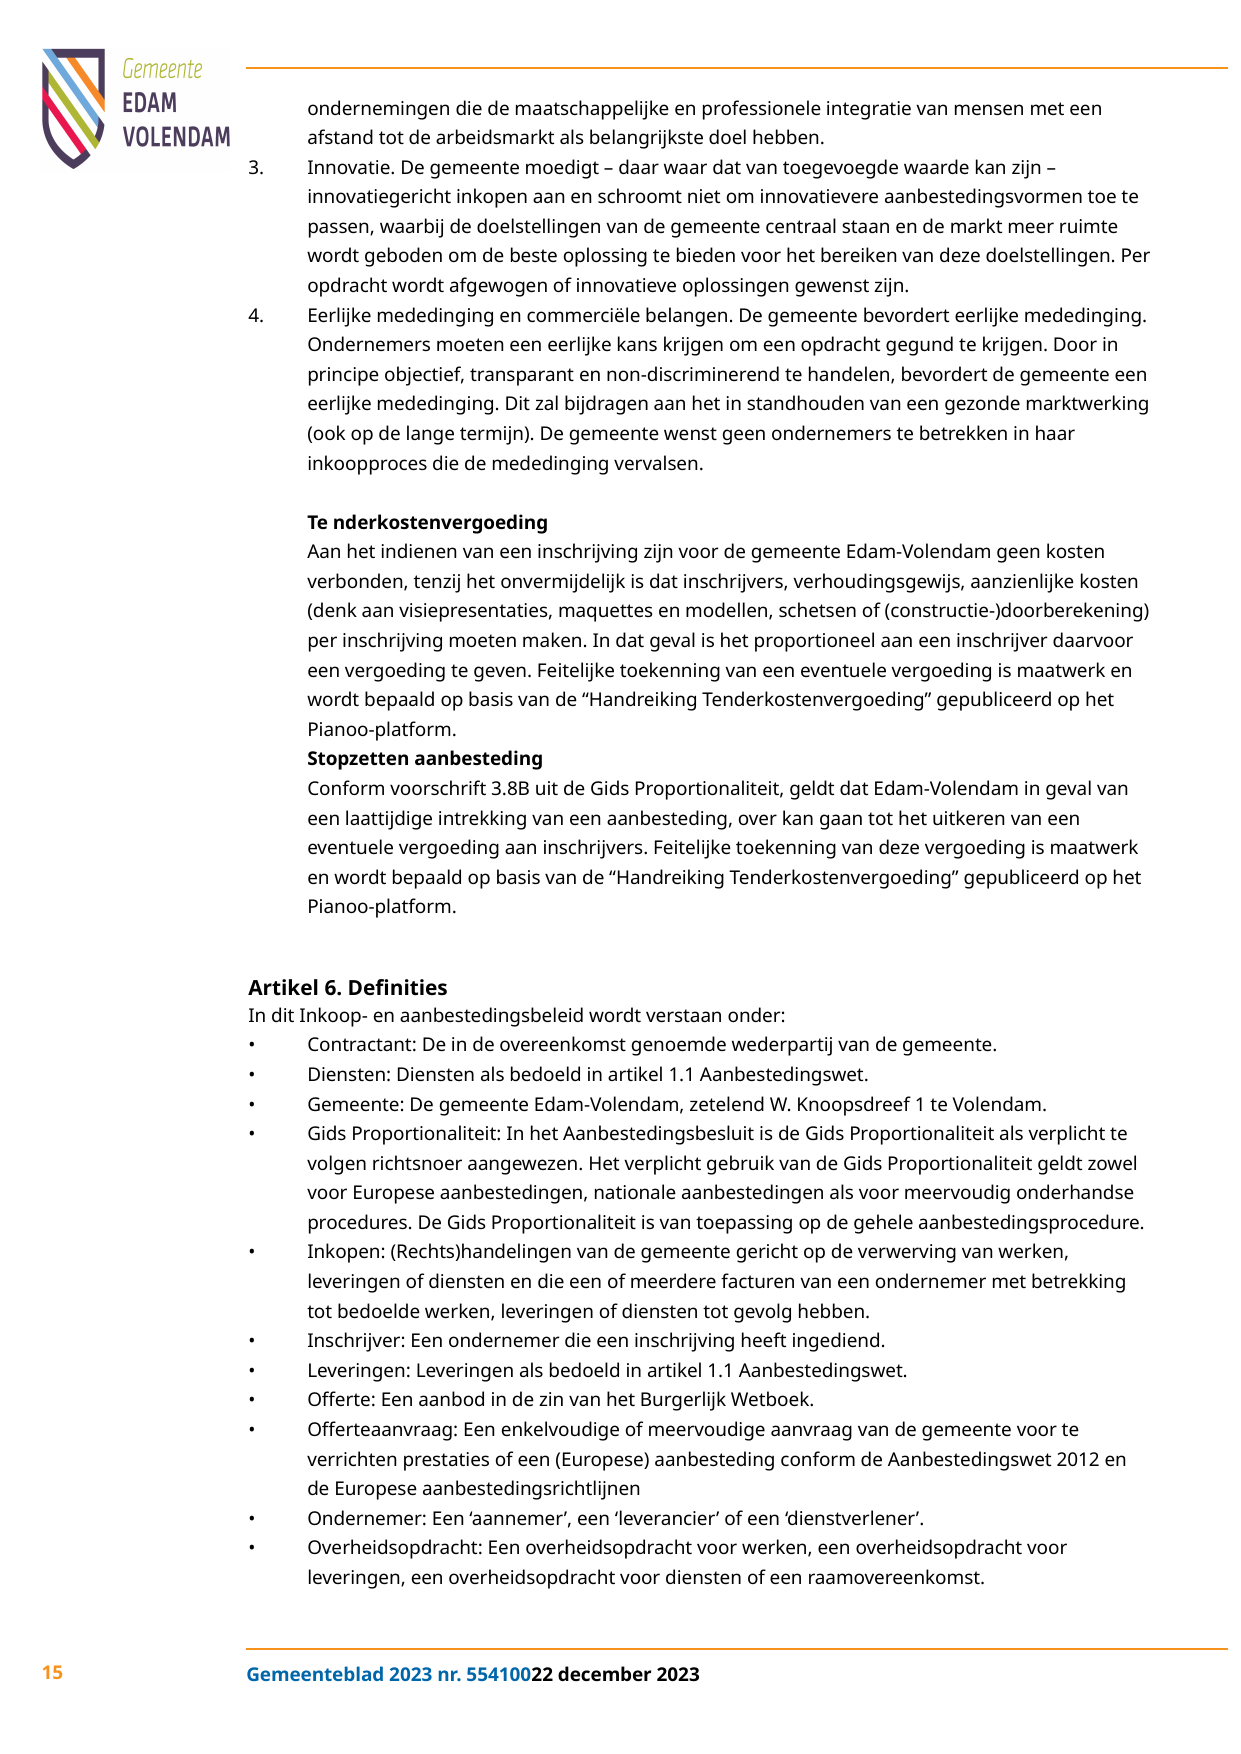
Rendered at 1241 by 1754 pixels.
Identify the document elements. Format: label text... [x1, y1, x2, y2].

list Stopzetten aanbesteding [248, 746, 1152, 771]
list Inschrijver: Een ondernemer die een inschrijving heeft ingediend. [248, 1327, 1152, 1353]
list Gids Proportionaliteit: In het Aanbestedingsbesluit is de Gids Proportionaliteit als verplicht te volgen richtsnoer aangewezen. Het verplicht gebruik van de Gids Proportionaliteit geldt zowel voor Europese aanbestedingen, nationale aanbestedingen als voor meervoudig onderhandse procedures. De Gids Proportionaliteit is van toepassing op de gehele aanbestedingsprocedure. [248, 1120, 1152, 1235]
list Contractant: De in de overeenkomst genoemde wederpartij van de gemeente. [248, 1032, 1152, 1057]
list Overheidsopdracht: Een overheidsopdracht voor werken, een overheidsopdracht voor leveringen, een overheidsopdracht voor diensten of een raamovereenkomst. [248, 1534, 1152, 1590]
list Diensten: Diensten als bedoeld in artikel 1.1 Aanbestedingswet. [248, 1061, 1152, 1087]
picture [41, 47, 231, 172]
list Inkopen: (Rechts)handelingen van de gemeente gericht op de verwerving van werken, leveringen of diensten en die een of meerdere facturen van een ondernemer met betrekking tot bedoelde werken, leveringen of diensten tot gevolg hebben. [248, 1239, 1152, 1323]
text Artikel 6. Definities [248, 973, 1152, 1002]
list Leveringen: Leveringen als bedoeld in artikel 1.1 Aanbestedingswet. [248, 1357, 1152, 1383]
text In dit Inkoop- en aanbestedingsbeleid wordt verstaan onder: [248, 1002, 1152, 1028]
list ondernemingen die de maatschappelijke en professionele integratie van mensen met een afstand tot de arbeidsmarkt als belangrijkste doel hebben. [248, 95, 1152, 150]
list Offerteaanvraag: Een enkelvoudige of meervoudige aanvraag van de gemeente voor te verrichten prestaties of een (Europese) aanbesteding conform de Aanbestedingswet 2012 en de Europese aanbestedingsrichtlijnen [248, 1416, 1152, 1501]
list Offerte: Een aanbod in de zin van het Burgerlijk Wetboek. [248, 1387, 1152, 1412]
list Eerlijke mededinging en commerciële belangen. De gemeente bevordert eerlijke mededinging. Ondernemers moeten een eerlijke kans krijgen om een opdracht gegund te krijgen. Door in principe objectief, transparant en non-discriminerend te handelen, bevordert de gemeente een eerlijke mededinging. Dit zal bijdragen aan het in standhouden van een gezonde marktwerking (ook op de lange termijn). De gemeente wenst geen ondernemers te betrekken in haar inkoopproces die de mededinging vervalsen. [248, 302, 1152, 476]
list Aan het indienen van een inschrijving zijn voor de gemeente Edam-Volendam geen kosten verbonden, tenzij het onvermijdelijk is dat inschrijvers, verhoudingsgewijs, aanzienlijke kosten (denk aan visiepresentaties, maquettes en modellen, schetsen of (constructie-)doorberekening) per inschrijving moeten maken. In dat geval is het proportioneel aan een inschrijver daarvoor een vergoeding te geven. Feitelijke toekenning van een eventuele vergoeding is maatwerk en wordt bepaald op basis van de “Handreiking Tenderkostenvergoeding” gepubliceerd op het Pianoo-platform. [248, 538, 1152, 742]
list Conform voorschrift 3.8B uit de Gids Proportionaliteit, geldt dat Edam-Volendam in geval van een laattijdige intrekking van een aanbesteding, over kan gaan tot het uitkeren van een eventuele vergoeding aan inschrijvers. Feitelijke toekenning van deze vergoeding is maatwerk en wordt bepaald op basis van de “Handreiking Tenderkostenvergoeding” gepubliceerd op het Pianoo-platform. [248, 775, 1152, 919]
list Gemeente: De gemeente Edam-Volendam, zetelend W. Knoopsdreef 1 te Volendam. [248, 1091, 1152, 1116]
list Ondernemer: Een ‘aannemer’, een ‘leverancier’ of een ‘dienstverlener’. [248, 1505, 1152, 1531]
list Innovatie. De gemeente moedigt – daar waar dat van toegevoegde waarde kan zijn – innovatiegericht inkopen aan en schroomt niet om innovatievere aanbestedingsvormen toe te passen, waarbij de doelstellingen van de gemeente centraal staan en de markt meer ruimte wordt geboden om de beste oplossing te bieden voor het bereiken van deze doelstellingen. Per opdracht wordt afgewogen of innovatieve oplossingen gewenst zijn. [248, 154, 1152, 298]
list Te nderkostenvergoeding [248, 509, 1152, 535]
